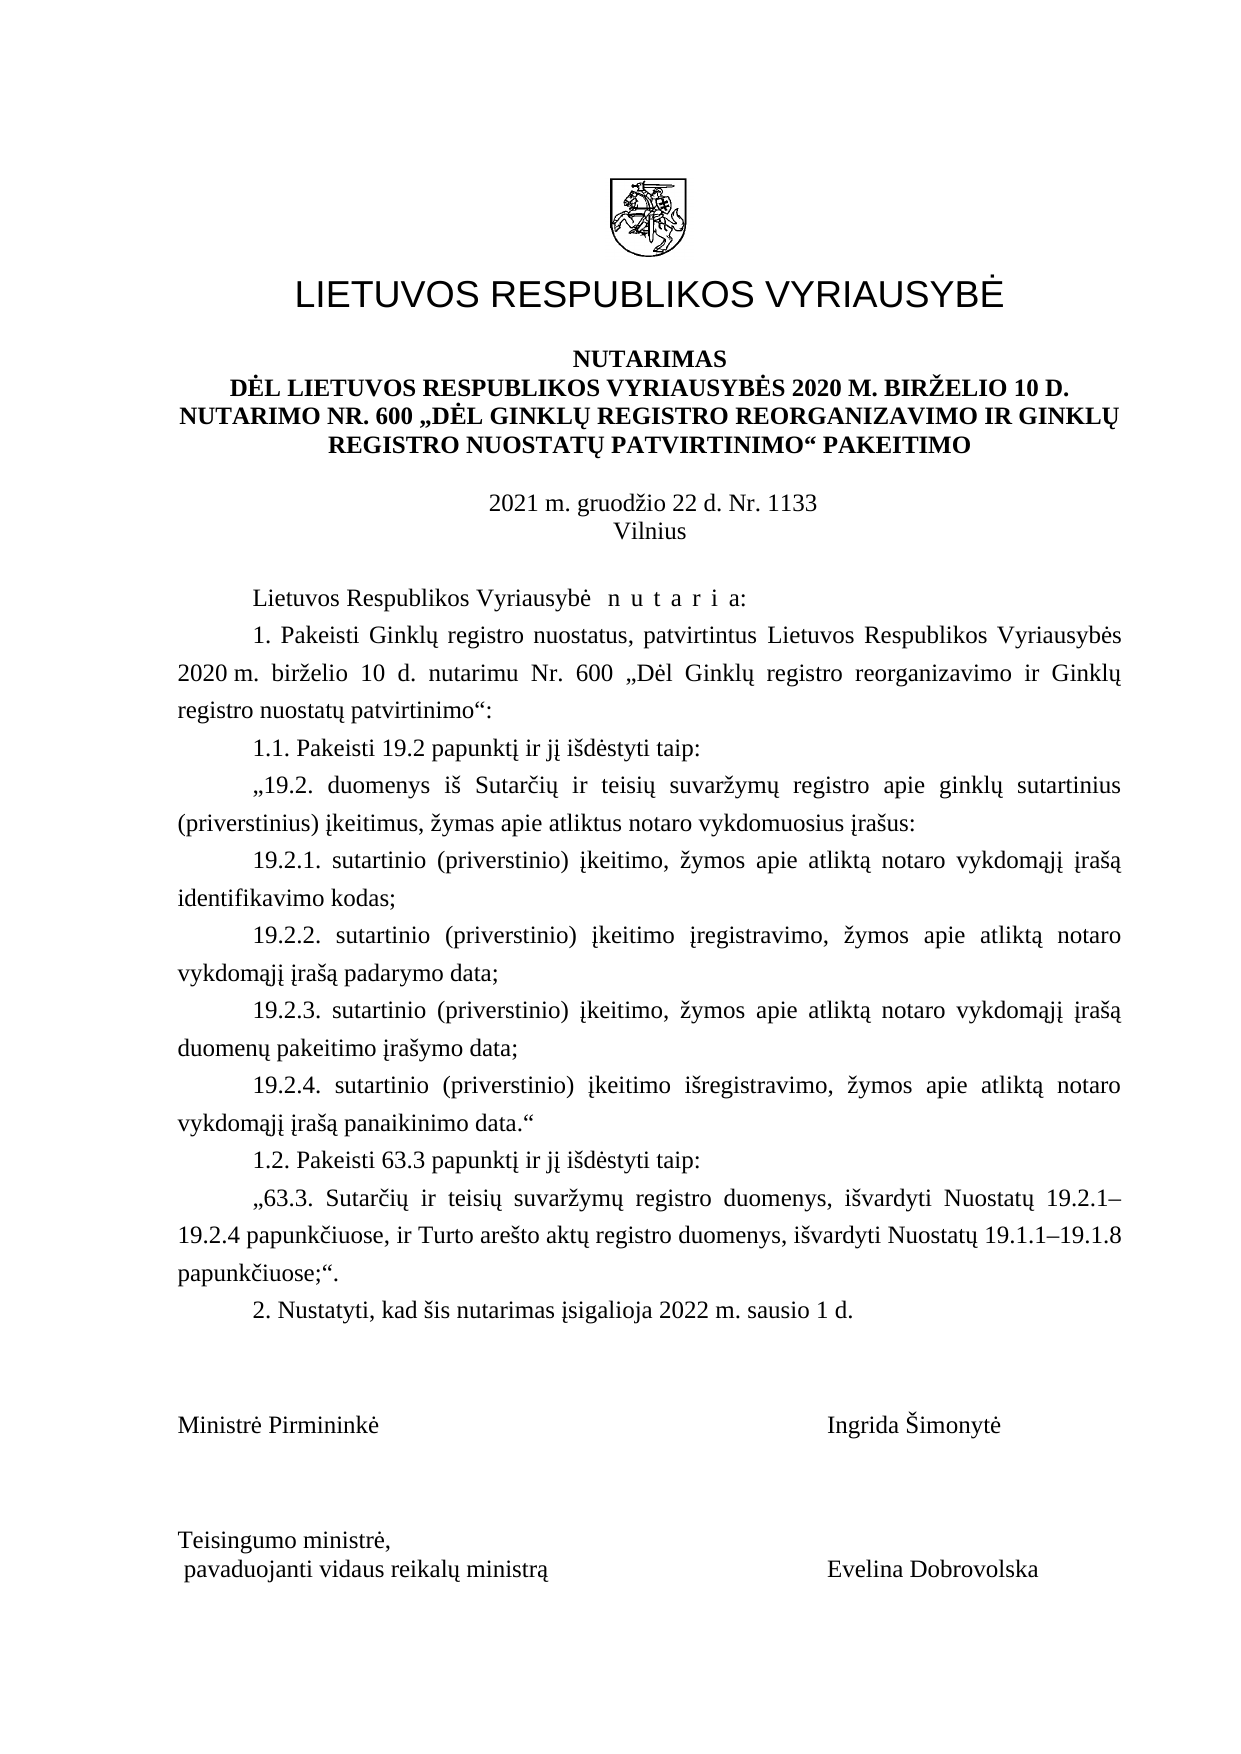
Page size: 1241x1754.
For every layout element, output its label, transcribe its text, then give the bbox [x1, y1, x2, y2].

text „19.2. duomenys iš Sutarčių ir teisių suvaržymų registro apie ginklų sutartinius (priverstinius) įkeitimus, žymas apie atliktus notaro vykdomuosius įrašus: [177, 761, 1122, 836]
text Lietuvos Respublikos Vyriausybė nutaria: [177, 574, 1122, 611]
text 19.2.1. sutartinio (priverstinio) įkeitimo, žymos apie atliktą notaro vykdomąjį įrašą identifikavimo kodas; [177, 836, 1122, 911]
text 1. Pakeisti Ginklų registro nuostatus, patvirtintus Lietuvos Respublikos Vyriausybės 2020 m. birželio 10 d. nutarimu Nr. 600 „Dėl Ginklų registro reorganizavimo ir Ginklų registro nuostatų patvirtinimo“: [177, 611, 1122, 724]
text nutarimas [177, 344, 1122, 373]
text Ministrė Pirmininkė Ingrida Šimonytė [177, 1410, 1122, 1439]
text 19.2.3. sutartinio (priverstinio) įkeitimo, žymos apie atliktą notaro vykdomąjį įrašą duomenų pakeitimo įrašymo data; [177, 986, 1122, 1061]
text 1.2. Pakeisti 63.3 papunktį ir jį išdėstyti taip: [177, 1136, 1122, 1174]
text 2021 m. gruodžio 22 d. Nr. 1133 [177, 488, 1122, 516]
text „63.3. Sutarčių ir teisių suvaržymų registro duomenys, išvardyti Nuostatų 19.2.1–19.2.4 papunkčiuose, ir Turto arešto aktų registro duomenys, išvardyti Nuostatų 19.1.1–19.1.8 papunkčiuose;“. [177, 1174, 1122, 1286]
text DĖL Lietuvos Respublikos Vyriausybės 2020 m. birželio 10 d. nutarimO Nr. 600 „Dėl Ginklų registro reorganizavimo ir Ginklų registro nuostatų patvirtinimo“ PAKEITIMO [177, 373, 1122, 459]
text 1.1. Pakeisti 19.2 papunktį ir jį išdėstyti taip: [177, 724, 1122, 761]
text Teisingumo ministrė, [177, 1525, 1122, 1554]
text pavaduojanti vidaus reikalų ministrą Evelina Dobrovolska [177, 1554, 1122, 1583]
text 19.2.2. sutartinio (priverstinio) įkeitimo įregistravimo, žymos apie atliktą notaro vykdomąjį įrašą padarymo data; [177, 911, 1122, 986]
text 19.2.4. sutartinio (priverstinio) įkeitimo išregistravimo, žymos apie atliktą notaro vykdomąjį įrašą panaikinimo data.“ [177, 1061, 1122, 1136]
text Vilnius [177, 516, 1122, 545]
text Lietuvos Respublikos Vyriausybė [177, 272, 1122, 315]
text 2. Nustatyti, kad šis nutarimas įsigalioja 2022 m. sausio 1 d. [177, 1286, 1122, 1324]
